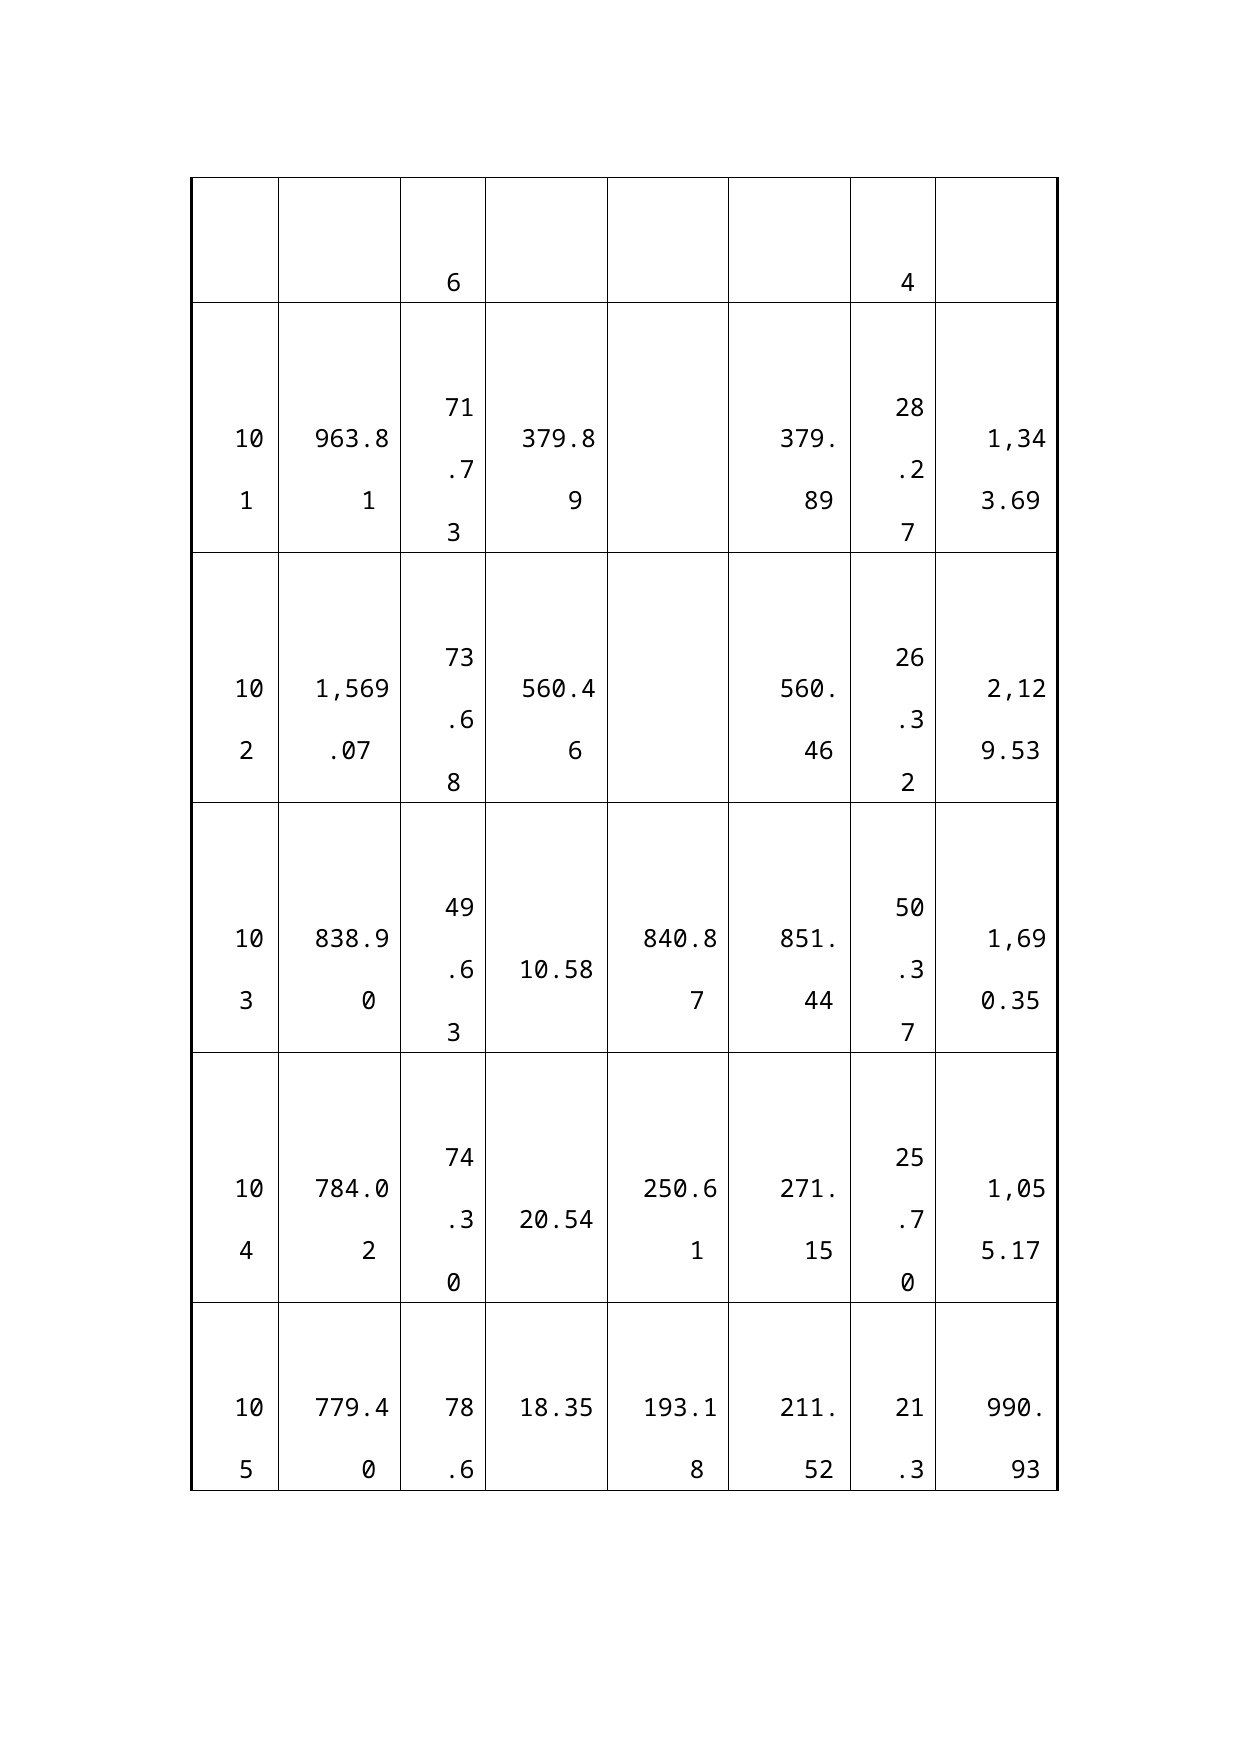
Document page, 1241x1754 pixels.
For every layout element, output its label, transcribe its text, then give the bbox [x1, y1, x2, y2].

table_cell 20.54 [486, 1053, 607, 1302]
table_cell 78.6 [401, 1303, 485, 1490]
table_cell 784.02 [279, 1053, 400, 1302]
table_cell 28.27 [851, 303, 935, 552]
table_cell 104 [193, 1053, 278, 1302]
table_cell 560.46 [486, 553, 607, 802]
table_cell 1,343.69 [936, 303, 1056, 552]
table_cell 963.81 [279, 303, 400, 552]
table_cell 74.30 [401, 1053, 485, 1302]
table_cell 840.87 [608, 803, 728, 1052]
table_cell [279, 178, 400, 302]
table_cell [936, 178, 1056, 302]
table_cell 71.73 [401, 303, 485, 552]
table_cell 26.32 [851, 553, 935, 802]
table_cell [729, 178, 850, 302]
table_cell [608, 303, 728, 552]
table_cell [486, 178, 607, 302]
table_cell 838.90 [279, 803, 400, 1052]
table_cell 10.58 [486, 803, 607, 1052]
table_cell [608, 178, 728, 302]
table_cell 6 [401, 178, 485, 302]
table_cell 271.15 [729, 1053, 850, 1302]
table_cell 25.70 [851, 1053, 935, 1302]
table_cell 49.63 [401, 803, 485, 1052]
table_cell 2,129.53 [936, 553, 1056, 802]
table_cell 101 [193, 303, 278, 552]
table_cell 50.37 [851, 803, 935, 1052]
table_cell 105 [193, 1303, 278, 1490]
table_cell 211.52 [729, 1303, 850, 1490]
table_cell [608, 553, 728, 802]
table_cell 4 [851, 178, 935, 302]
table_cell 1,690.35 [936, 803, 1056, 1052]
table_cell 102 [193, 553, 278, 802]
table_cell 990.93 [936, 1303, 1056, 1490]
table_cell 250.61 [608, 1053, 728, 1302]
table_cell [193, 178, 278, 302]
table_cell 1,055.17 [936, 1053, 1056, 1302]
table_cell 779.40 [279, 1303, 400, 1490]
table_cell 21.3 [851, 1303, 935, 1490]
table_cell 18.35 [486, 1303, 607, 1490]
table_cell 1,569.07 [279, 553, 400, 802]
table_cell 103 [193, 803, 278, 1052]
table_cell 851.44 [729, 803, 850, 1052]
table_cell 379.89 [486, 303, 607, 552]
table_cell 379.89 [729, 303, 850, 552]
table_cell 193.18 [608, 1303, 728, 1490]
table_cell 560.46 [729, 553, 850, 802]
table_cell 73.68 [401, 553, 485, 802]
